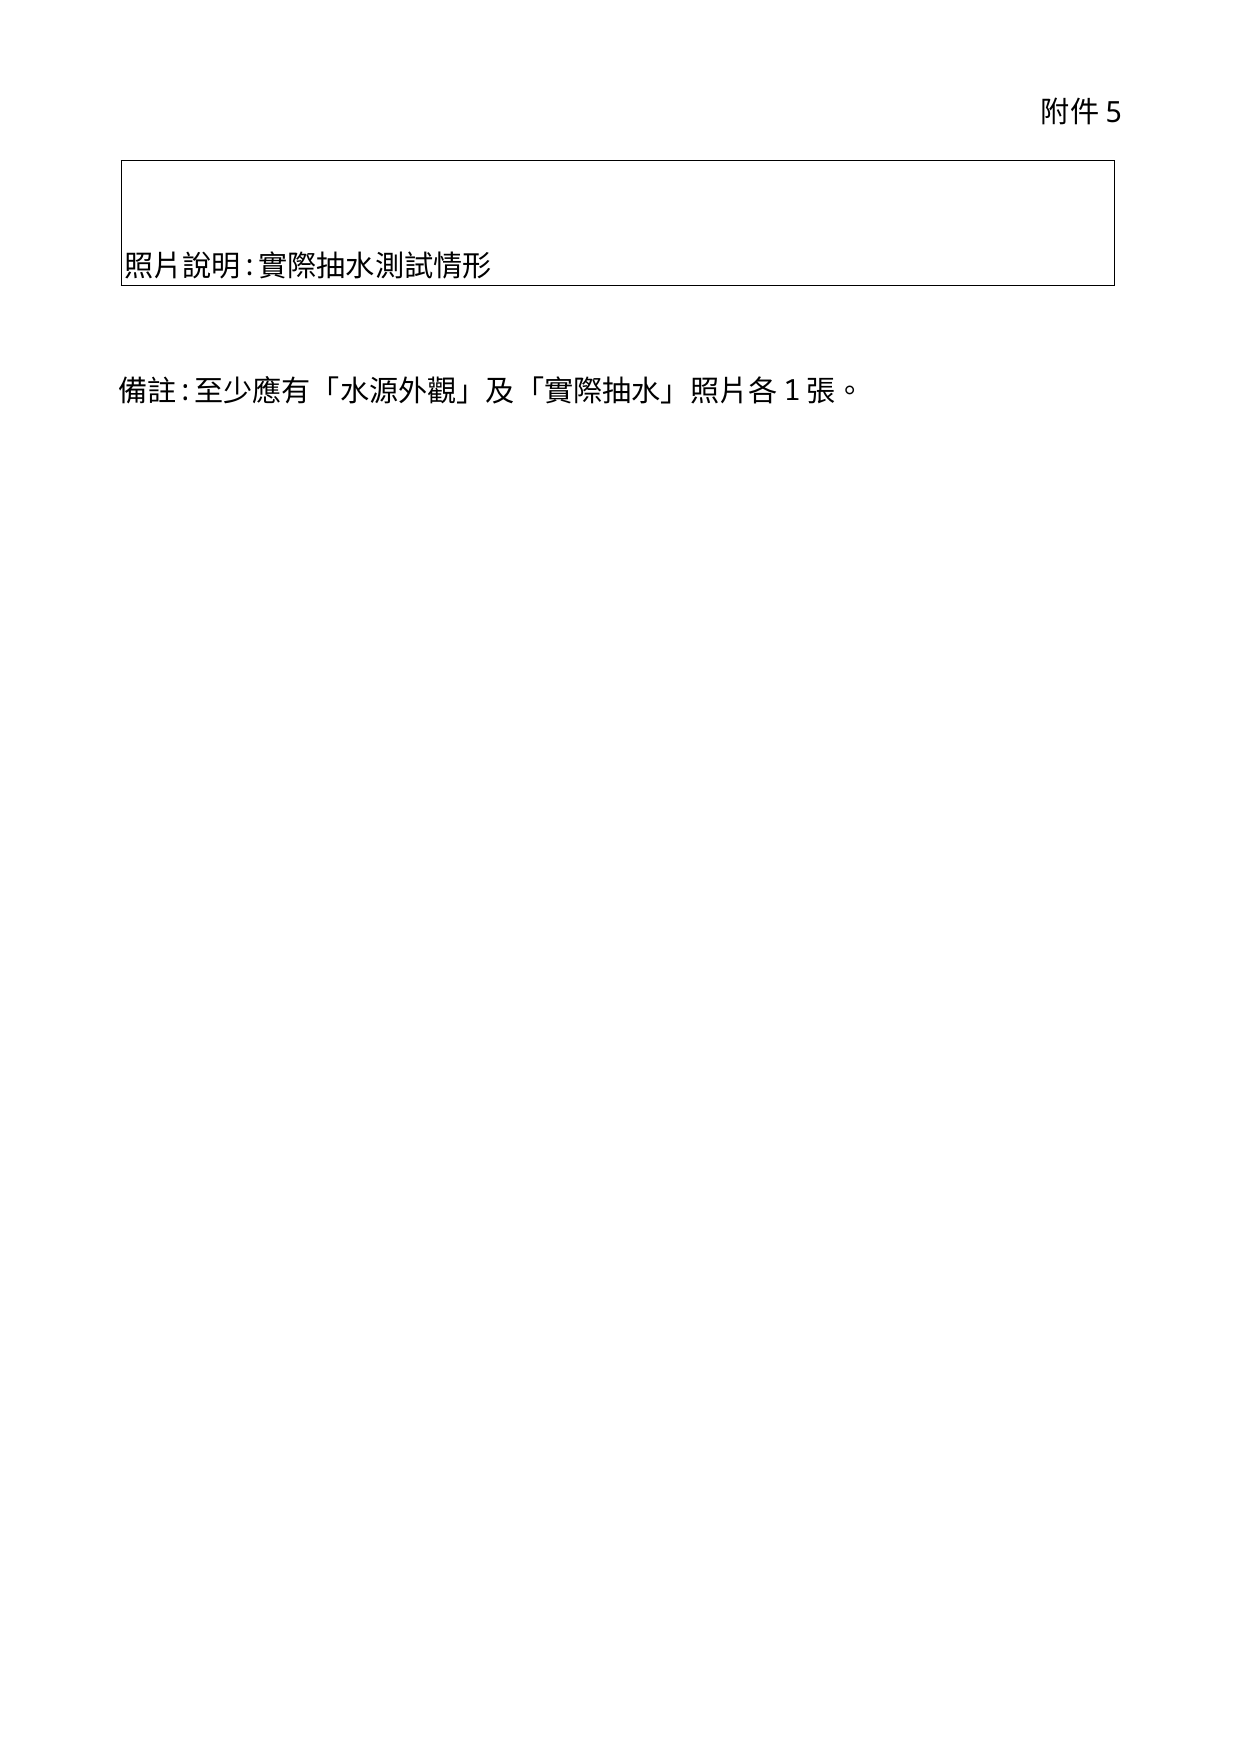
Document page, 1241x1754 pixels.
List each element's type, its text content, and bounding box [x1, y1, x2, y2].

table_cell 照片說明:實際抽水測試情形 [122, 161, 1114, 285]
text 備註:至少應有「水源外觀」及「實際抽水」照片各1張。 [118, 347, 1122, 410]
